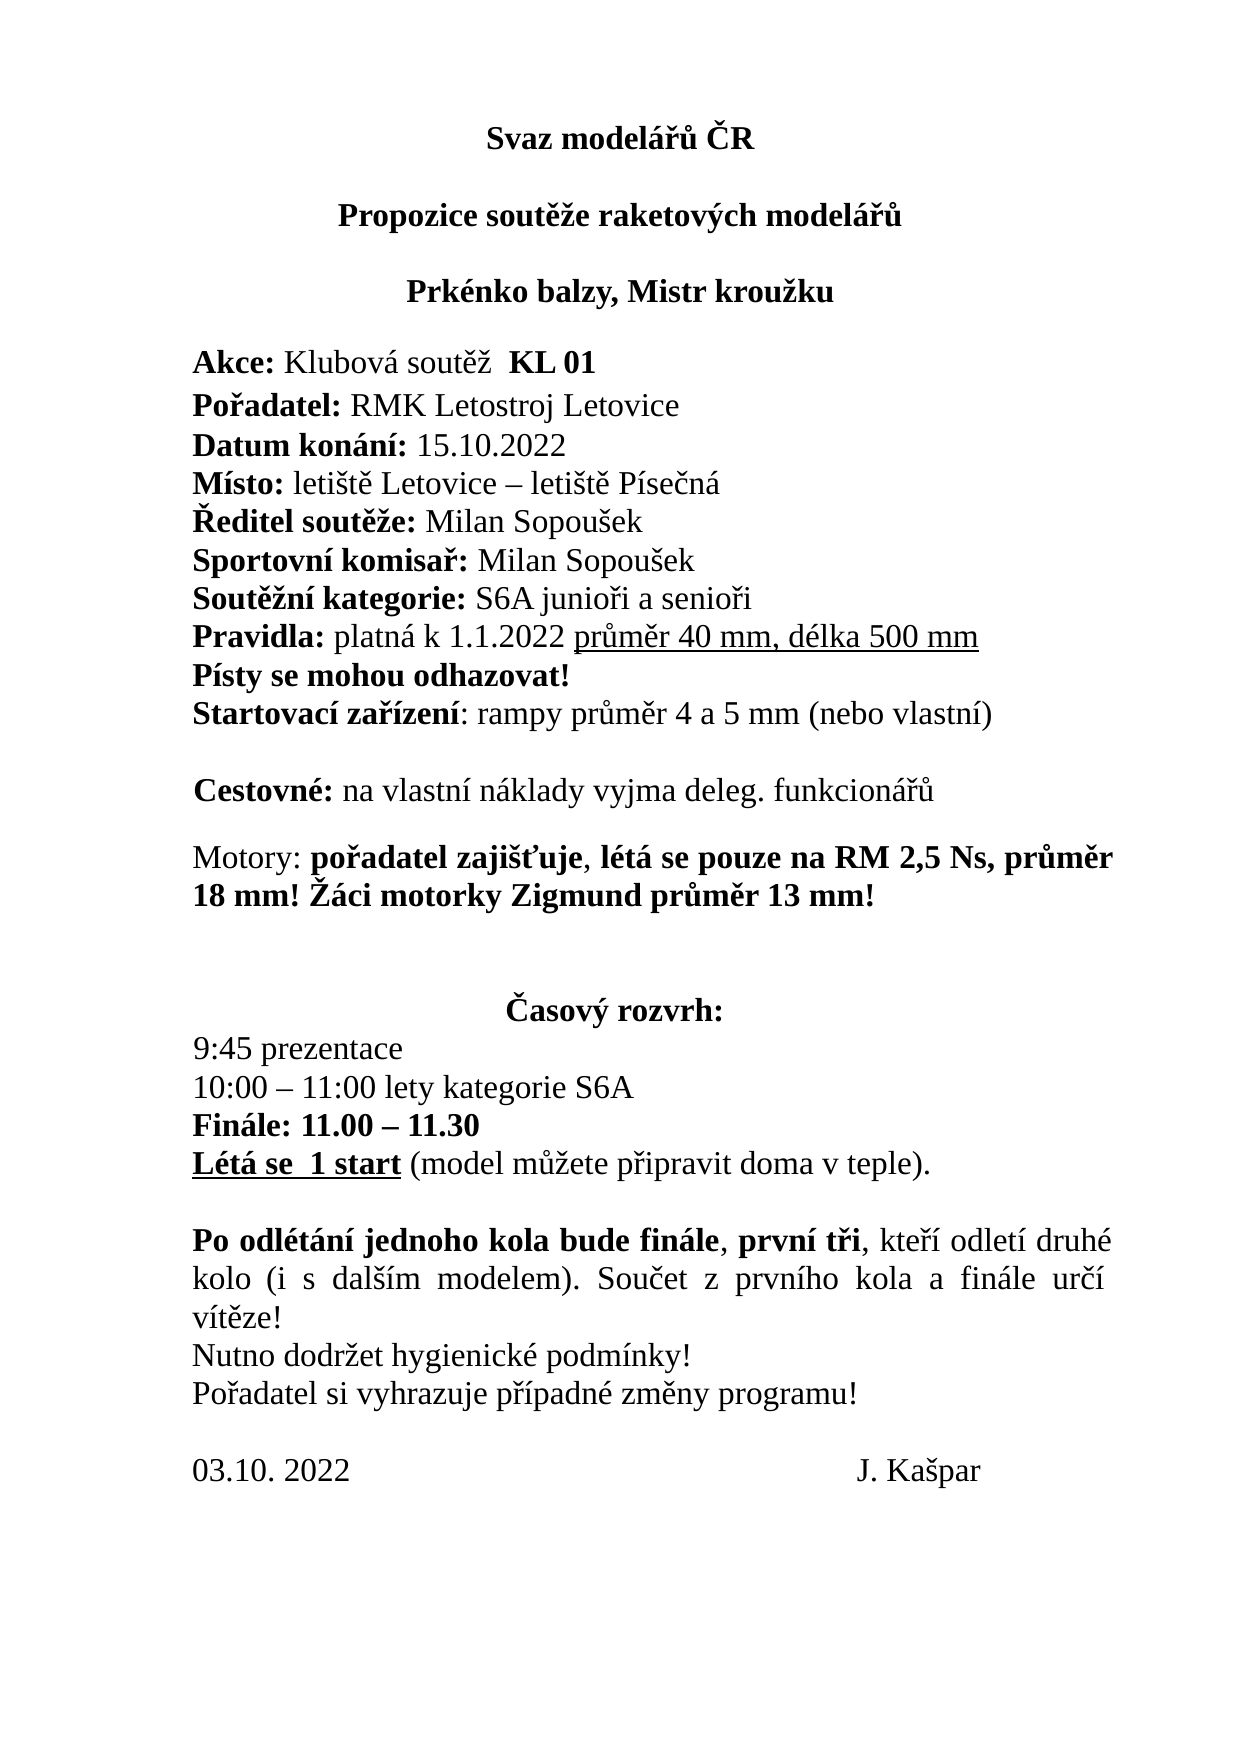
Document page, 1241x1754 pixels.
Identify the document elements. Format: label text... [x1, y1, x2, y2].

text 10:00 – 11:00 lety kategorie S6A [118, 1067, 1122, 1105]
text 9:45 prezentace [118, 1028, 1122, 1067]
text Datum konání: 15.10.2022 [118, 425, 1122, 463]
text Písty se mohou odhazovat! [118, 655, 1122, 693]
text Akce: Klubová soutěž KL 01 [118, 338, 1122, 382]
text Místo: letiště Letovice – letiště Písečná [118, 463, 1122, 501]
text Svaz modelářů ČR [118, 118, 1122, 156]
text Motory: pořadatel zajišťuje, létá se pouze na RM 2,5 Ns, průměr 18 mm! Žáci motorky Zigmund průměr 13 mm! [118, 837, 1122, 913]
text Prkénko balzy, Mistr kroužku [118, 271, 1122, 310]
text Nutno dodržet hygienické podmínky! [192, 1335, 1122, 1373]
text Časový rozvrh: [118, 990, 1122, 1028]
text 03.10. 2022 J. Kašpar [118, 1450, 1122, 1488]
text Ředitel soutěže: Milan Sopoušek [118, 501, 1122, 540]
text Po odlétání jednoho kola bude finále, první tři, kteří odletí druhé kolo (i s dalším modelem). Součet z prvního kola a finále určí vítěze! [118, 1220, 1122, 1335]
text Pravidla: platná k 1.1.2022 průměr 40 mm, délka 500 mm [118, 616, 1122, 655]
text Finále: 11.00 – 11.30 [118, 1105, 1122, 1143]
text Létá se 1 start (model můžete připravit doma v teple). [118, 1143, 1122, 1182]
text Startovací zařízení: rampy průměr 4 a 5 mm (nebo vlastní) [118, 693, 1122, 731]
text Cestovné: na vlastní náklady vyjma deleg. funkcionářů [118, 770, 1122, 808]
text Pořadatel si vyhrazuje případné změny programu! [118, 1373, 1122, 1412]
text Propozice soutěže raketových modelářů [118, 195, 1122, 233]
text Soutěžní kategorie: S6A junioři a senioři [118, 578, 1122, 616]
text Pořadatel: RMK Letostroj Letovice [118, 382, 1122, 425]
text Sportovní komisař: Milan Sopoušek [118, 540, 1122, 578]
